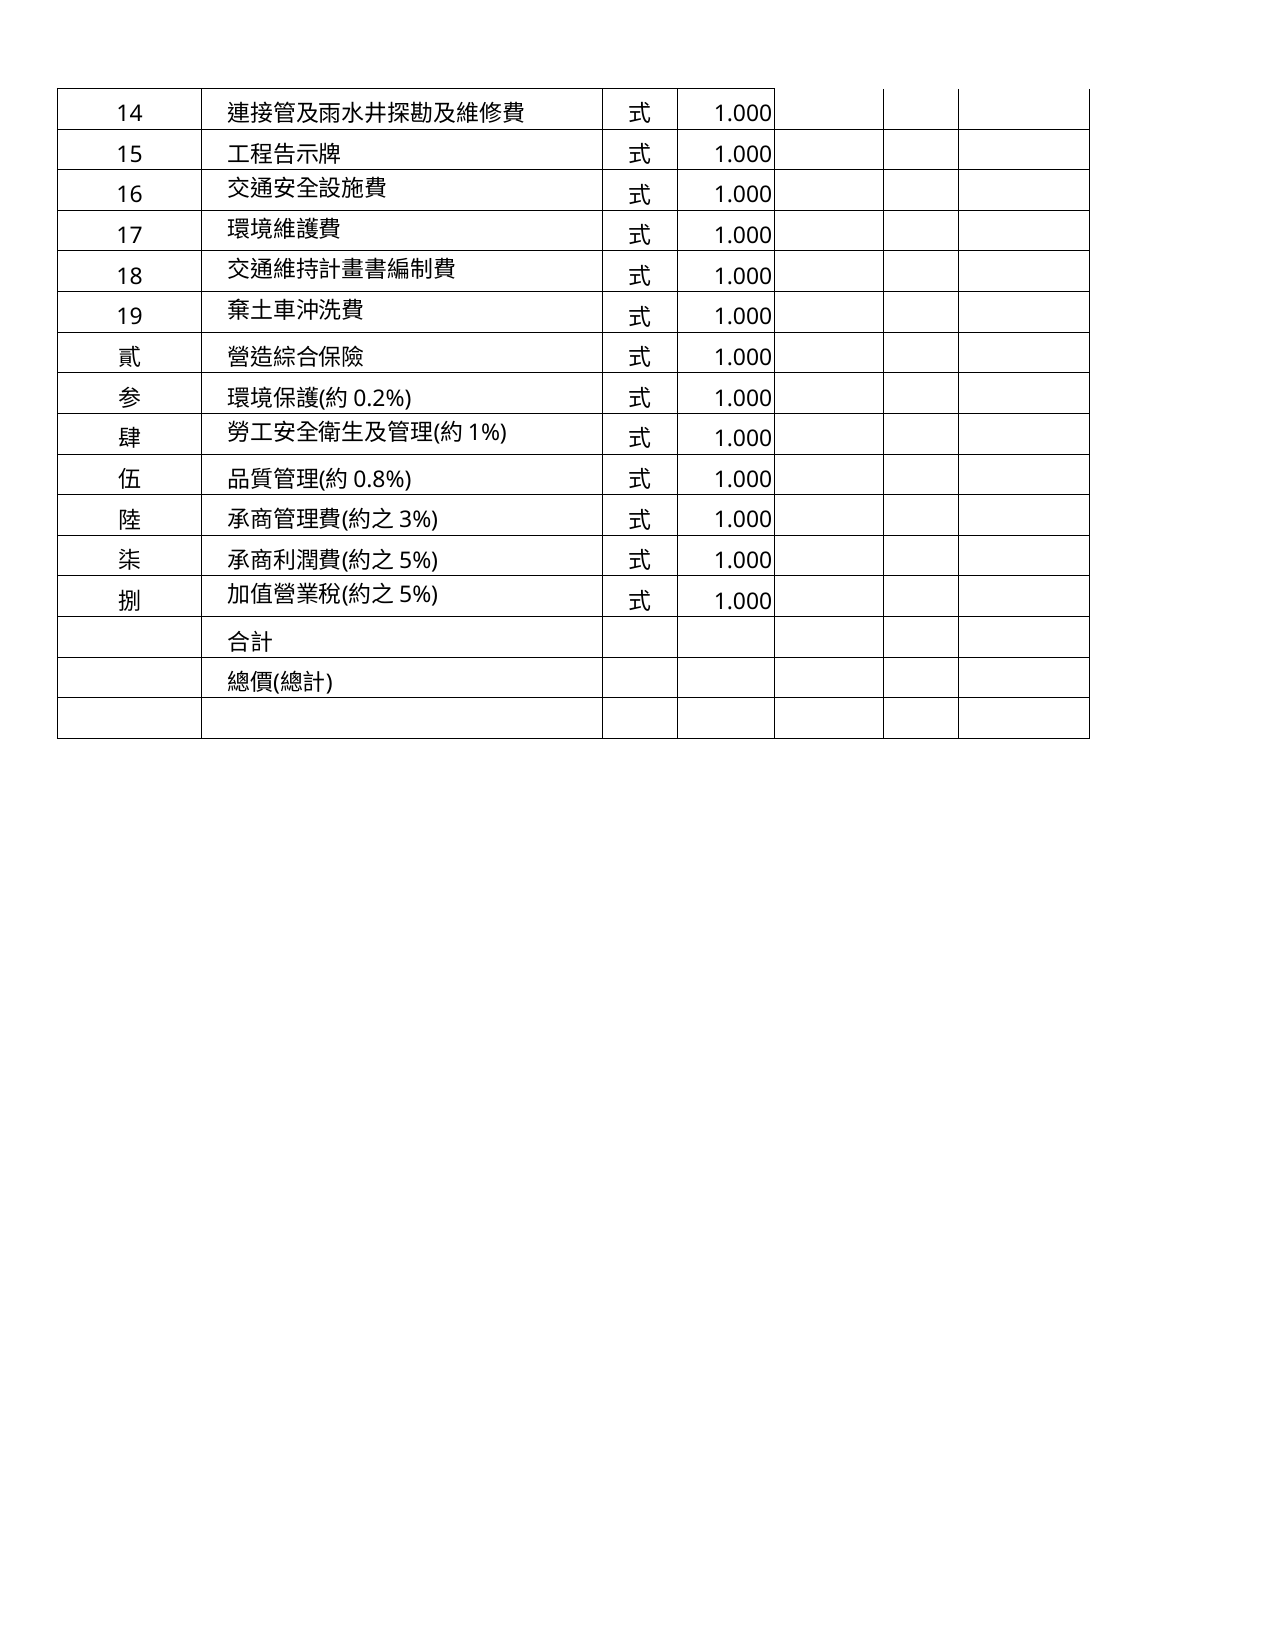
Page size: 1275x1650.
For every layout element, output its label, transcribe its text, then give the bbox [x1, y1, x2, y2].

table_cell [884, 373, 958, 413]
table_cell 1.000 [678, 414, 774, 453]
table_cell [884, 333, 958, 372]
table_cell [1090, 535, 1103, 575]
table_cell [1090, 250, 1103, 291]
table_cell [1090, 88, 1103, 128]
table_cell [1090, 616, 1103, 657]
table_cell 式 [603, 292, 677, 332]
table_cell [775, 495, 883, 535]
table_cell [959, 333, 1089, 372]
table_cell [884, 576, 958, 616]
table_cell [959, 292, 1089, 332]
table_cell 合計 [202, 617, 602, 657]
table_cell [678, 617, 774, 657]
table_cell 式 [603, 576, 677, 616]
table_cell [1090, 413, 1103, 453]
table_cell 總價(總計) [202, 658, 602, 697]
table_cell [884, 698, 958, 738]
table_cell [1090, 169, 1103, 210]
table_cell [884, 455, 958, 494]
table_cell [884, 292, 958, 332]
table_cell [884, 88, 958, 128]
table_cell [959, 576, 1089, 616]
table_cell 1.000 [678, 130, 774, 169]
table_cell 式 [603, 89, 677, 128]
table_cell [603, 698, 677, 738]
table_cell 工程告示牌 [202, 130, 602, 169]
table_cell 1.000 [678, 292, 774, 332]
table_cell [678, 698, 774, 738]
table_cell 環境維護費 [202, 211, 602, 250]
table_cell 式 [603, 130, 677, 169]
table_cell 式 [603, 414, 677, 453]
table_cell [603, 617, 677, 657]
table_cell [775, 251, 883, 291]
table_cell 勞工安全衛生及管理(約1%) [202, 414, 602, 453]
table_cell 營造綜合保險 [202, 333, 602, 372]
table_cell 1.000 [678, 536, 774, 575]
table_cell [58, 658, 201, 697]
table_cell 式 [603, 373, 677, 413]
table_cell 伍 [58, 455, 201, 494]
table_cell 1.000 [678, 576, 774, 616]
table_cell [775, 333, 883, 372]
table_cell 1.000 [678, 211, 774, 250]
table_cell [884, 211, 958, 250]
table_cell [775, 414, 883, 453]
table_cell [884, 617, 958, 657]
table_cell 環境保護(約0.2%) [202, 373, 602, 413]
table_cell 貳 [58, 333, 201, 372]
table_cell 15 [58, 130, 201, 169]
table_cell [1090, 454, 1103, 494]
table_cell 1.000 [678, 251, 774, 291]
table_cell [1090, 494, 1103, 535]
table_cell [1090, 657, 1103, 697]
table_cell 品質管理(約0.8%) [202, 455, 602, 494]
table_cell [959, 658, 1089, 697]
table_cell [1090, 129, 1103, 169]
table_cell 肆 [58, 414, 201, 453]
table_cell [959, 536, 1089, 575]
table_cell [775, 698, 883, 738]
table_cell [775, 373, 883, 413]
table_cell [884, 414, 958, 453]
table_cell [775, 617, 883, 657]
table_cell [959, 88, 1089, 128]
table_cell [1090, 575, 1103, 616]
table_cell [58, 617, 201, 657]
table_cell [1090, 332, 1103, 372]
table_cell [775, 170, 883, 210]
table_cell [202, 698, 602, 738]
table_cell [775, 88, 883, 128]
table_cell 1.000 [678, 170, 774, 210]
table_cell [1090, 372, 1103, 413]
table_cell [775, 658, 883, 697]
table_cell [1090, 291, 1103, 332]
table_cell [775, 536, 883, 575]
table_cell [1090, 210, 1103, 250]
table_cell [959, 698, 1089, 738]
table_cell [959, 373, 1089, 413]
table_cell [884, 130, 958, 169]
table_cell 交通安全設施費 [202, 170, 602, 210]
table_cell 承商利潤費(約之5%) [202, 536, 602, 575]
table_cell 1.000 [678, 455, 774, 494]
table_cell [775, 292, 883, 332]
table_cell [959, 414, 1089, 453]
table_cell [678, 658, 774, 697]
table_cell 加值營業稅(約之5%) [202, 576, 602, 616]
table_cell 19 [58, 292, 201, 332]
table_cell 式 [603, 495, 677, 535]
table_cell 式 [603, 251, 677, 291]
table_cell [58, 698, 201, 738]
table_cell 捌 [58, 576, 201, 616]
table_cell [959, 617, 1089, 657]
table_cell [959, 170, 1089, 210]
table_cell [884, 170, 958, 210]
table_cell 18 [58, 251, 201, 291]
table_cell [959, 130, 1089, 169]
table_cell [775, 130, 883, 169]
table_cell [1090, 697, 1103, 738]
table_cell [959, 455, 1089, 494]
table_cell 式 [603, 536, 677, 575]
table_cell 承商管理費(約之3%) [202, 495, 602, 535]
table_cell 参 [58, 373, 201, 413]
table_cell [884, 536, 958, 575]
table_cell 柒 [58, 536, 201, 575]
table_cell 式 [603, 455, 677, 494]
table_cell 式 [603, 333, 677, 372]
table_cell [884, 251, 958, 291]
table_cell [959, 251, 1089, 291]
table_cell 式 [603, 170, 677, 210]
table_cell [959, 495, 1089, 535]
table_cell 1.000 [678, 495, 774, 535]
table_cell 1.000 [678, 89, 774, 128]
table_cell 棄土車沖洗費 [202, 292, 602, 332]
table_cell [884, 658, 958, 697]
table_cell [775, 211, 883, 250]
table_cell 式 [603, 211, 677, 250]
table_cell [884, 495, 958, 535]
table_cell [959, 211, 1089, 250]
table_cell 連接管及雨水井探勘及維修費 [202, 89, 602, 128]
table_cell 14 [58, 89, 201, 128]
table_cell 1.000 [678, 373, 774, 413]
table_cell [775, 576, 883, 616]
table_cell 16 [58, 170, 201, 210]
table_cell 陸 [58, 495, 201, 535]
table_cell [775, 455, 883, 494]
table_cell 1.000 [678, 333, 774, 372]
table_cell [603, 658, 677, 697]
table_cell 17 [58, 211, 201, 250]
table_cell 交通維持計畫書編制費 [202, 251, 602, 291]
